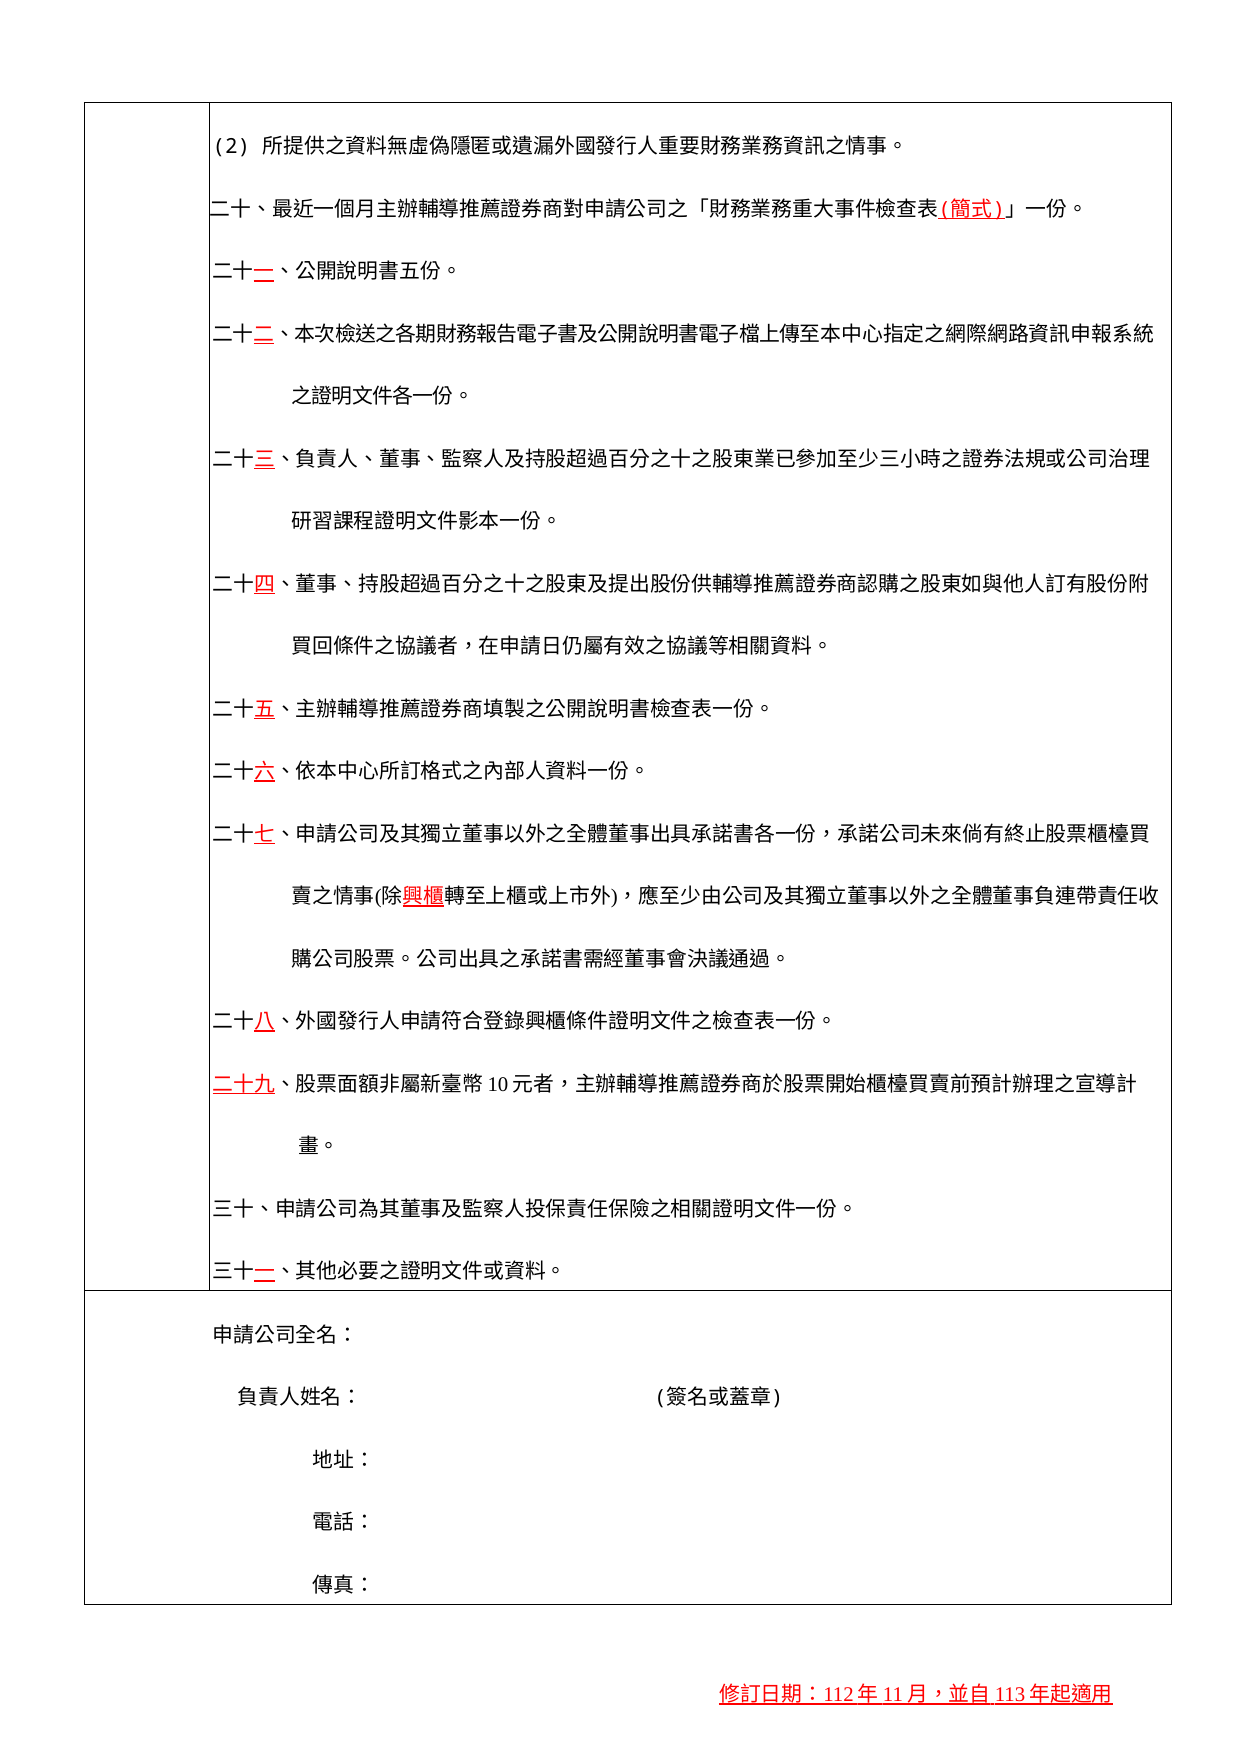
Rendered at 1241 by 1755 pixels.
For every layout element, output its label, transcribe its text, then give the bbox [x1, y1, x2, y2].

table_cell [85, 103, 209, 1290]
table_cell 申請公司全名： 負責人姓名： (簽名或蓋章) 地址： 電話： 傳真： [85, 1291, 1171, 1604]
table_cell 申請公司經我國外交部駐外單位認證之依註冊地國法律組織登記且有效存在之股份有限責任公司之證明文件影本一份。 二、申請公司針對下列事項出具之聲明書一份： 未違反「臺灣地區與大陸地區人民關係條例」相關規範： 1.申請公司並非依大陸地區法令組織登記者。 2.申請公司及其具有中華民國國籍之董事、監察人、經理人及持有公司股份超過股份總額百分之十之股東，暨申請公司所控制之營運主體係依中華民國公司法令組織設立，從事大陸地區投資者，係符合「臺灣地區與大陸地區人民關係條例」及「在大陸地區從事投資或技術合作許可辦法」等規定。 3.申請公司股東屬大陸地區人民來臺投資許可辦法定義之投資人者，其直接或間接持有該公司股份未逾30%，且未具有控制能力。 4.其他。 發行之記名股票未在海外證券市場掛牌交易，且以普通股為限。 在不違反註冊地國法令情況下，登錄興櫃後應於中華民國境內召開股東會。 若註冊地國法令規定不得於境外召開股東會者，公司已訂有得採委託投票或通訊投票之相關制度，其內容應包括具體做法、註冊地國法令對投票之限制及對中華民國股東之股東權益保護等重要事項。 本股票櫃檯買賣申請書及其附件所載事項無虛偽、隱匿之情事。 公司與出具法律意見書之律師彼此間無下列情事： 1.依證券發行人財務報告編製準則第十八條規定之關係人。 2.其他法令規定或事實證明任何一方直接或間接控制他方之人事、財務或業務經營者。 已依我國證券交易法第十四條之四規定擇一設置審計委員會或監察人。 三、申請公司針對下列事項出具之承諾書一份： 有關本中心證券商營業處所買賣興櫃股票審查準則第七條第一項第七款。 於興櫃掛牌後，若依本中心「外國發行人註冊地國股東權益保護事項檢查表」所訂之股東權益保護重要事項有修正時，應於不牴觸註冊地國法令之情形下，於最近一次股東會提案修訂公司章程。 於興櫃掛牌後，修正公司章程所訂「股東權益保護之重要事項」時，須提董事會決議十日前先向本中心申報其公司章程修正草案及律師評估意見。 於登錄興櫃後次一年度申報股東會年報時，於本中心指定之網際網路資訊申報系統申報前一年度會計師內部控制制度專案審查報告。(申請登錄興櫃併送簡易公開發行者適用) 四、我國律師針對下列事項出具之意見書一份： 申請公司未違反「臺灣地區與大陸地區人民關係條例」相關規範： 1.申請公司並非依大陸地區法令組織登記者。 2.申請公司及其具有中華民國國籍之董事、監察人、經理人及持有公司股份超過股份總額百分之十之股東，暨申請公司所控制之營運主體係依中華民國公司法令組織設立，從事大陸地區投資者，係符合「臺灣地區與大陸地區人民關係條例」及「在大陸地區從事投資或技術合作許可辦法」等規定。 3.申請公司股東屬大陸地區人民來臺投資許可辦法定義之投資人者，其直接或間接持有該公司股份未逾30%，且未具有控制能力。 4.其他。 申請公司發行之記名股票未在證券市場掛牌交易，且以普通股為限。 申請公司截至申請時已發行之普通股是否已依註冊地國法令合法發行及流通，並全數申請櫃檯買賣。 註冊地國法令是否未限制申請公司於境外召開股東會。 若註冊地國法令規定不得於境外召開股東會者，申請公司是否已訂有委託投票或通訊投票之相關制度，且其內容是否包括具體做法、註冊地國法令對投票之限制及對中華民國股東之股東權益保護等重要事項。 申請公司是否已於公司章程或組織文件中訂定保障股東權益行使之具體內容(若未依本中心所提供之檢查表訂定，應說明原因、註冊地國規定及對我國股東權益之影響等事項)。 註冊地國及主要營運地國法令是否承認我國法院民事確定判決之效力。 申請公司之資本依其註冊地國法令得分為股份，且其股份得於中華民國境內交易。 申請公司之訴訟及非訴訟代理人在我國證券交易法上之法律定位，是否已依證券交易法第一六十五條之三規定，明訂於公司章程及申請公司與其訴訟及非訴訟代理人簽訂之授權文件中。 申請公司是否已依我國證券交易法第十四條之四規定擇一設置審計委員會或監察人。 五、出具法律意見書之我國律師對下列事項之聲明書一份： 最近一年內未受法務部律師懲戒委員會懲戒。 與申請公司、簽證會計師及推薦證券商不具有下列關係： 1.依證券發行人財務報告編製準則第十八條規定之關係人。 2.其他法令規定或事實證明任何一方直接或間接控制他方之人事、財務或業務經營者。 六、主辦輔導推薦證券商填製「興櫃公司獨立董事（選任時）資格條件檢查表」一份。 七、主辦輔導推薦證券商填製「發行公司依證券交易法第十四條之六及其相關規定設置薪資報酬委員會」檢查表」一份。 八、出具法律意見書之我國律師出具「外國發行人註冊地國股東權益保護事項檢查表」一份。 九、董事會決議股票申請登錄為櫃檯買賣之議事錄影本一份。 十一、興櫃股票櫃檯買賣契約五份。 十一、採無實體發行(含私募有價證券)之登錄證明一份。(但其註冊地國法令另有規定者，則不適用。無實體登錄證明得於本中心核發同意函前補齊) 十二、申請公司與推薦證券商簽訂輔導股票上櫃或上市契約影本一份。 十三、申請公司最近一年度經會計師查核簽證之財務報告(申請或預計登錄日已逾申請年度第二季度終了四十五天者，應加附申請年度第二季經會計師核閱之財務報告)二份且上傳至本中心指定之網際網路資訊申報系統。 十四、訴訟及非訴訟代理人之基本資料一份，及該代理人係「在我國境內有住所或居所之自然人」之證明文件影本一份。 十五、申請公司與訴訟及非訴訟代理人之授權文件影本一份。(授權內容至少應有「申請公司以該代理人為證券交易法在我國境內之負責人」) 十六、股務代理機構出具申請公司登錄興櫃股數之聲明書一份。 十七、股務代理契約影本一份；專業股務代理機構經臺灣集中保管結算所股份有限公司出具符合規定之證明文件一份。 十八、兩家以上輔導推薦證券商之推薦書一份(須註明主辦及協辦輔導推薦證券商)。 十九、輔導推薦證券商針對下列事項出具之聲明書一份： 符合本中心證券商營業處所買賣興櫃股票審查準則第九條及第十條之規定。 所提供之資料無虛偽隱匿或遺漏外國發行人重要財務業務資訊之情事。 二十、最近一個月主辦輔導推薦證券商對申請公司之「財務業務重大事件檢查表(簡式)」一份。 二十一、公開說明書五份。 二十二、本次檢送之各期財務報告電子書及公開說明書電子檔上傳至本中心指定之網際網路資訊申報系統之證明文件各一份。 二十三、負責人、董事、監察人及持股超過百分之十之股東業已參加至少三小時之證券法規或公司治理研習課程證明文件影本一份。 二十四、董事、持股超過百分之十之股東及提出股份供輔導推薦證券商認購之股東如與他人訂有股份附買回條件之協議者，在申請日仍屬有效之協議等相關資料。 二十五、主辦輔導推薦證券商填製之公開說明書檢查表一份。 二十六、依本中心所訂格式之內部人資料一份。 二十七、申請公司及其獨立董事以外之全體董事出具承諾書各一份，承諾公司未來倘有終止股票櫃檯買賣之情事(除興櫃轉至上櫃或上市外)，應至少由公司及其獨立董事以外之全體董事負連帶責任收購公司股票。公司出具之承諾書需經董事會決議通過。 二十八、外國發行人申請符合登錄興櫃條件證明文件之檢查表一份。 二十九、股票面額非屬新臺幣10元者，主辦輔導推薦證券商於股票開始櫃檯買賣前預計辦理之宣導計畫。 三十、申請公司為其董事及監察人投保責任保險之相關證明文件一份。 三十一、其他必要之證明文件或資料。 [210, 103, 1171, 1290]
